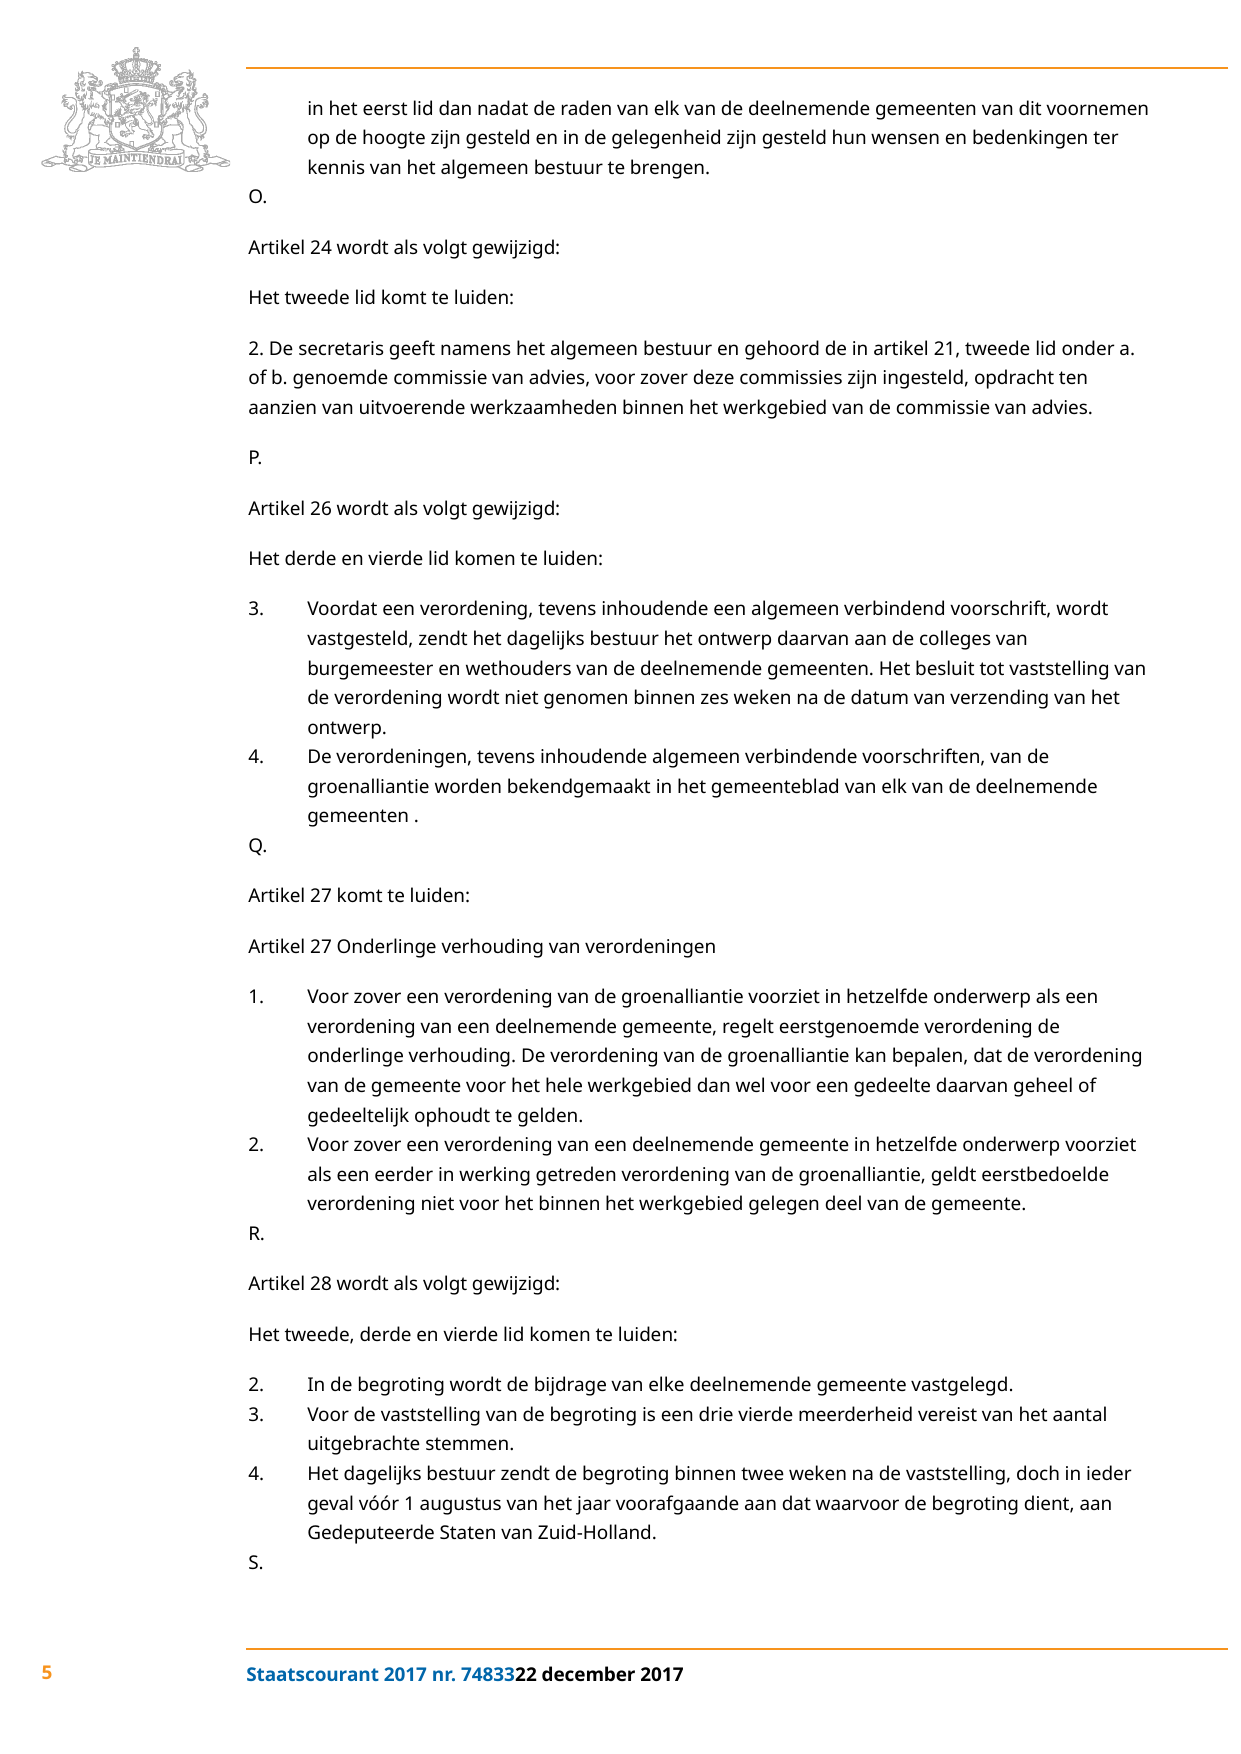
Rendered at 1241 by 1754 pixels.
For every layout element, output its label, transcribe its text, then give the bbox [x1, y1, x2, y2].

text Het tweede, derde en vierde lid komen te luiden: [248, 1321, 1152, 1347]
text Artikel 27 Onderlinge verhouding van verordeningen [248, 933, 1152, 959]
list Het dagelijks bestuur zendt de begroting binnen twee weken na de vaststelling, doch in ieder geval vóór 1 augustus van het jaar voorafgaande aan dat waarvoor de begroting dient, aan Gedeputeerde Staten van Zuid-Holland. [248, 1460, 1152, 1545]
text Q. [248, 832, 1152, 858]
list Voordat een verordening, tevens inhoudende een algemeen verbindend voorschrift, wordt vastgesteld, zendt het dagelijks bestuur het ontwerp daarvan aan de colleges van burgemeester en wethouders van de deelnemende gemeenten. Het besluit tot vaststelling van de verordening wordt niet genomen binnen zes weken na de datum van verzending van het ontwerp. [248, 596, 1152, 740]
picture [41, 47, 231, 172]
list Voor zover een verordening van een deelnemende gemeente in hetzelfde onderwerp voorziet als een eerder in werking getreden verordening van de groenalliantie, geldt eerstbedoelde verordening niet voor het binnen het werkgebied gelegen deel van de gemeente. [248, 1131, 1152, 1216]
list De verordeningen, tevens inhoudende algemeen verbindende voorschriften, van de groenalliantie worden bekendgemaakt in het gemeenteblad van elk van de deelnemende gemeenten . [248, 743, 1152, 828]
list Voor de vaststelling van de begroting is een drie vierde meerderheid vereist van het aantal uitgebrachte stemmen. [248, 1401, 1152, 1456]
text 2. De secretaris geeft namens het algemeen bestuur en gehoord de in artikel 21, tweede lid onder a. of b. genoemde commissie van advies, voor zover deze commissies zijn ingesteld, opdracht ten aanzien van uitvoerende werkzaamheden binnen het werkgebied van de commissie van advies. [248, 335, 1152, 420]
list in het eerst lid dan nadat de raden van elk van de deelnemende gemeenten van dit voornemen op de hoogte zijn gesteld en in de gelegenheid zijn gesteld hun wensen en bedenkingen ter kennis van het algemeen bestuur te brengen. [248, 95, 1152, 180]
text S. [248, 1549, 1152, 1575]
text Artikel 27 komt te luiden: [248, 883, 1152, 908]
list Voor zover een verordening van de groenalliantie voorziet in hetzelfde onderwerp als een verordening van een deelnemende gemeente, regelt eerstgenoemde verordening de onderlinge verhouding. De verordening van de groenalliantie kan bepalen, dat de verordening van de gemeente voor het hele werkgebied dan wel voor een gedeelte daarvan geheel of gedeeltelijk ophoudt te gelden. [248, 983, 1152, 1128]
list In de begroting wordt de bijdrage van elke deelnemende gemeente vastgelegd. [248, 1371, 1152, 1397]
text O. [248, 183, 1152, 209]
text Artikel 24 wordt als volgt gewijzigd: [248, 234, 1152, 260]
text Het derde en vierde lid komen te luiden: [248, 545, 1152, 571]
text Artikel 26 wordt als volgt gewijzigd: [248, 495, 1152, 521]
text R. [248, 1220, 1152, 1246]
text Artikel 28 wordt als volgt gewijzigd: [248, 1271, 1152, 1296]
text Het tweede lid komt te luiden: [248, 284, 1152, 310]
text P. [248, 444, 1152, 470]
